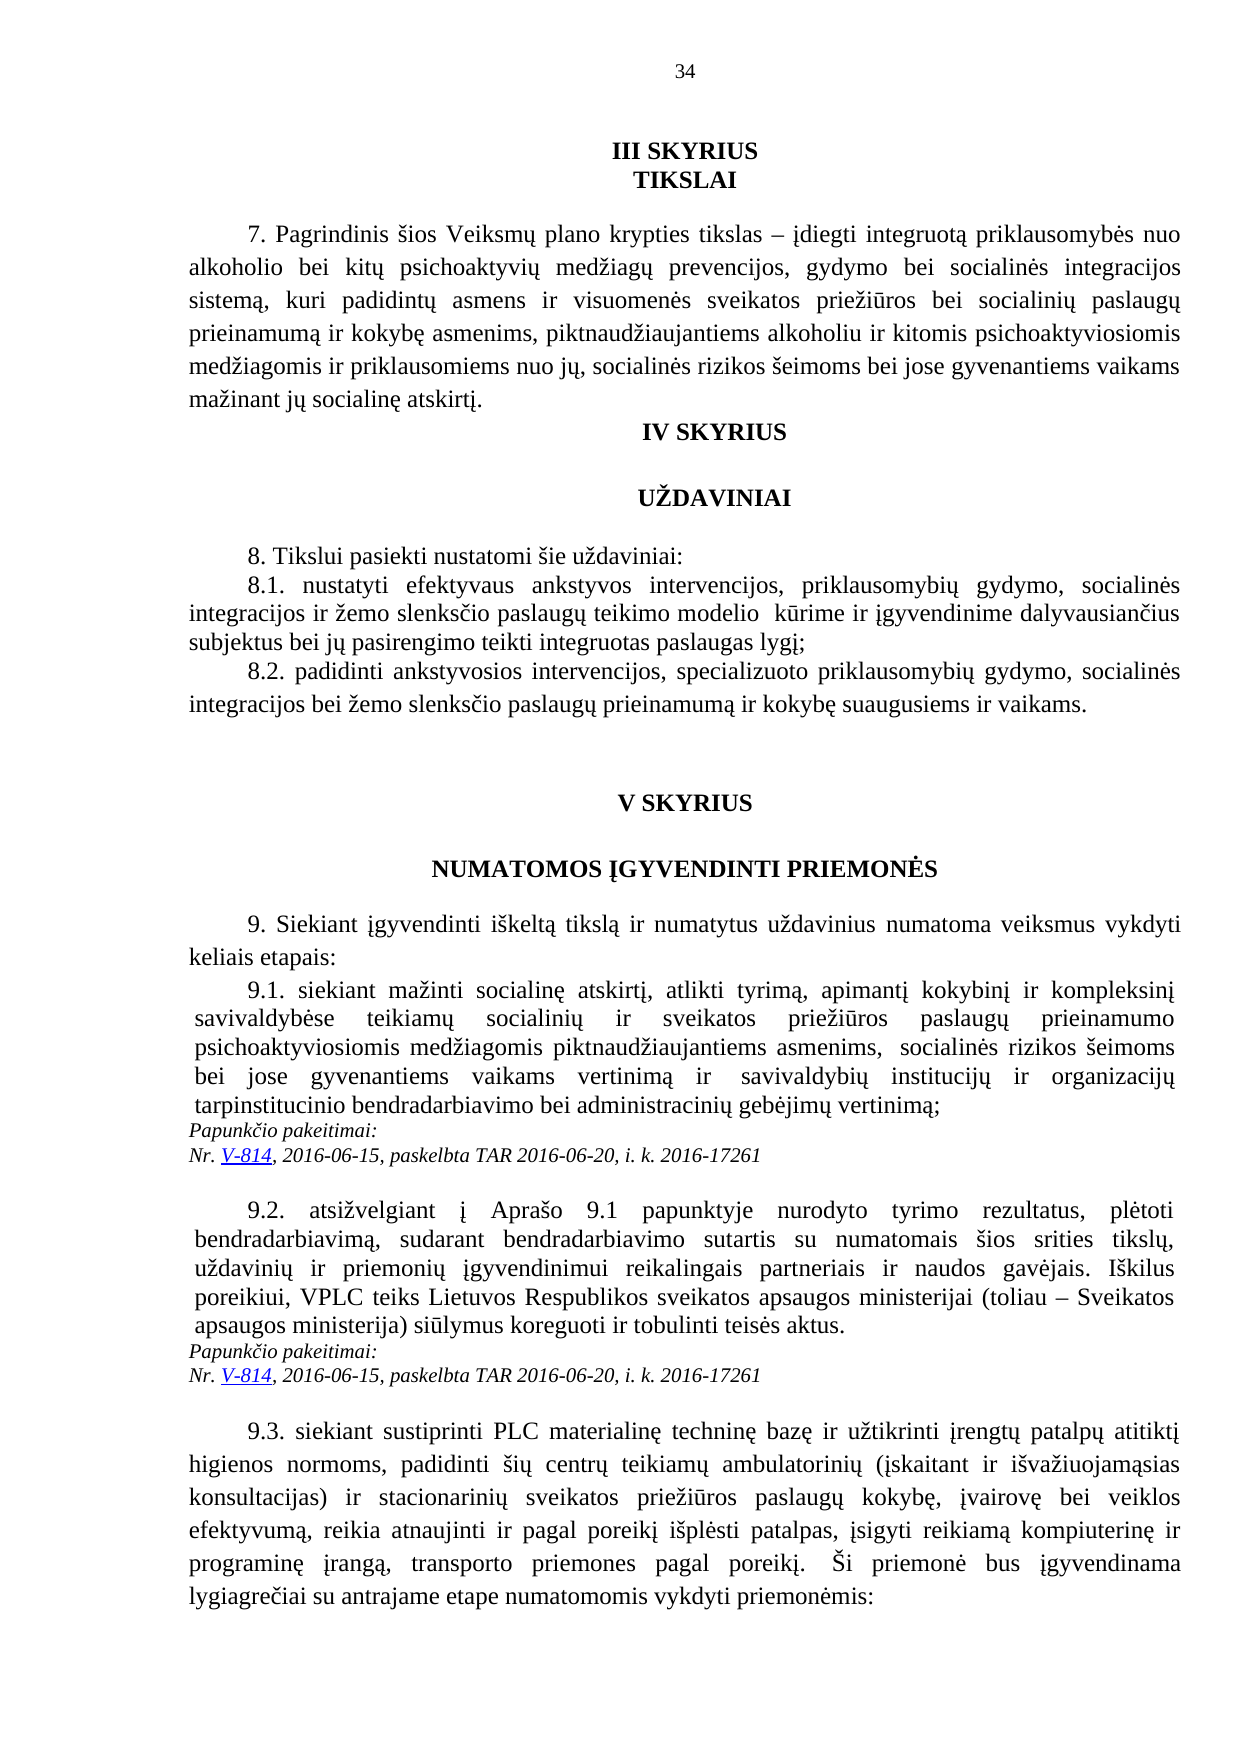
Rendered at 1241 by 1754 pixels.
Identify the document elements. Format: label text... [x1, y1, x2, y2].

text IV SKYRIUS [188, 417, 1181, 446]
text Nr. V-814, 2016-06-15, paskelbta TAR 2016-06-20, i. k. 2016-17261 [188, 1363, 1181, 1387]
text III SKYRIUS [188, 136, 1181, 165]
text NUMATOMOS ĮGYVENDINTI PRIEMONĖS [188, 854, 1181, 883]
text 8. Tikslui pasiekti nustatomi šie uždaviniai: [188, 541, 1181, 570]
text V SKYRIUS [188, 788, 1181, 817]
text 9.2. atsižvelgiant į Aprašo 9.1 papunktyje nurodyto tyrimo rezultatus, plėtoti bendradarbiavimą, sudarant bendradarbiavimo sutartis su numatomais šios srities tikslų, uždavinių ir priemonių įgyvendinimui reikalingais partneriais ir naudos gavėjais. Iškilus poreikiui, VPLC teiks Lietuvos Respublikos sveikatos apsaugos ministerijai (toliau – Sveikatos apsaugos ministerija) siūlymus koreguoti ir tobulinti teisės aktus. [194, 1195, 1175, 1339]
text 8.1. nustatyti efektyvaus ankstyvos intervencijos, priklausomybių gydymo, socialinės integracijos ir žemo slenksčio paslaugų teikimo modelio kūrime ir įgyvendinime dalyvausiančius subjektus bei jų pasirengimo teikti integruotas paslaugas lygį; [188, 570, 1181, 656]
text 9.3. siekiant sustiprinti PLC materialinę techninę bazę ir užtikrinti įrengtų patalpų atitiktį higienos normoms, padidinti šių centrų teikiamų ambulatorinių (įskaitant ir išvažiuojamąsias konsultacijas) ir stacionarinių sveikatos priežiūros paslaugų kokybę, įvairovę bei veiklos efektyvumą, reikia atnaujinti ir pagal poreikį išplėsti patalpas, įsigyti reikiamą kompiuterinę ir programinę įrangą, transporto priemones pagal poreikį. Ši priemonė bus įgyvendinama lygiagrečiai su antrajame etape numatomomis vykdyti priemonėmis: [188, 1416, 1181, 1610]
text TIKSLAI [188, 165, 1181, 193]
text Nr. V-814, 2016-06-15, paskelbta TAR 2016-06-20, i. k. 2016-17261 [188, 1142, 1181, 1167]
text Papunkčio pakeitimai: [188, 1118, 1181, 1142]
text 9. Siekiant įgyvendinti iškeltą tikslą ir numatytus uždavinius numatoma veiksmus vykdyti keliais etapais: [188, 909, 1181, 970]
text UŽDAVINIAI [188, 483, 1181, 512]
text Papunkčio pakeitimai: [188, 1339, 1181, 1363]
text 8.2. padidinti ankstyvosios intervencijos, specializuoto priklausomybių gydymo, socialinės integracijos bei žemo slenksčio paslaugų prieinamumą ir kokybę suaugusiems ir vaikams. [188, 656, 1181, 718]
text 7. Pagrindinis šios Veiksmų plano krypties tikslas – įdiegti integruotą priklausomybės nuo alkoholio bei kitų psichoaktyvių medžiagų prevencijos, gydymo bei socialinės integracijos sistemą, kuri padidintų asmens ir visuomenės sveikatos priežiūros bei socialinių paslaugų prieinamumą ir kokybę asmenims, piktnaudžiaujantiems alkoholiu ir kitomis psichoaktyviosiomis medžiagomis ir priklausomiems nuo jų, socialinės rizikos šeimoms bei jose gyvenantiems vaikams mažinant jų socialinę atskirtį. [188, 219, 1181, 413]
text 9.1. siekiant mažinti socialinę atskirtį, atlikti tyrimą, apimantį kokybinį ir kompleksinį savivaldybėse teikiamų socialinių ir sveikatos priežiūros paslaugų prieinamumo psichoaktyviosiomis medžiagomis piktnaudžiaujantiems asmenims, socialinės rizikos šeimoms bei jose gyvenantiems vaikams vertinimą ir savivaldybių institucijų ir organizacijų tarpinstitucinio bendradarbiavimo bei administracinių gebėjimų vertinimą; [194, 975, 1175, 1118]
